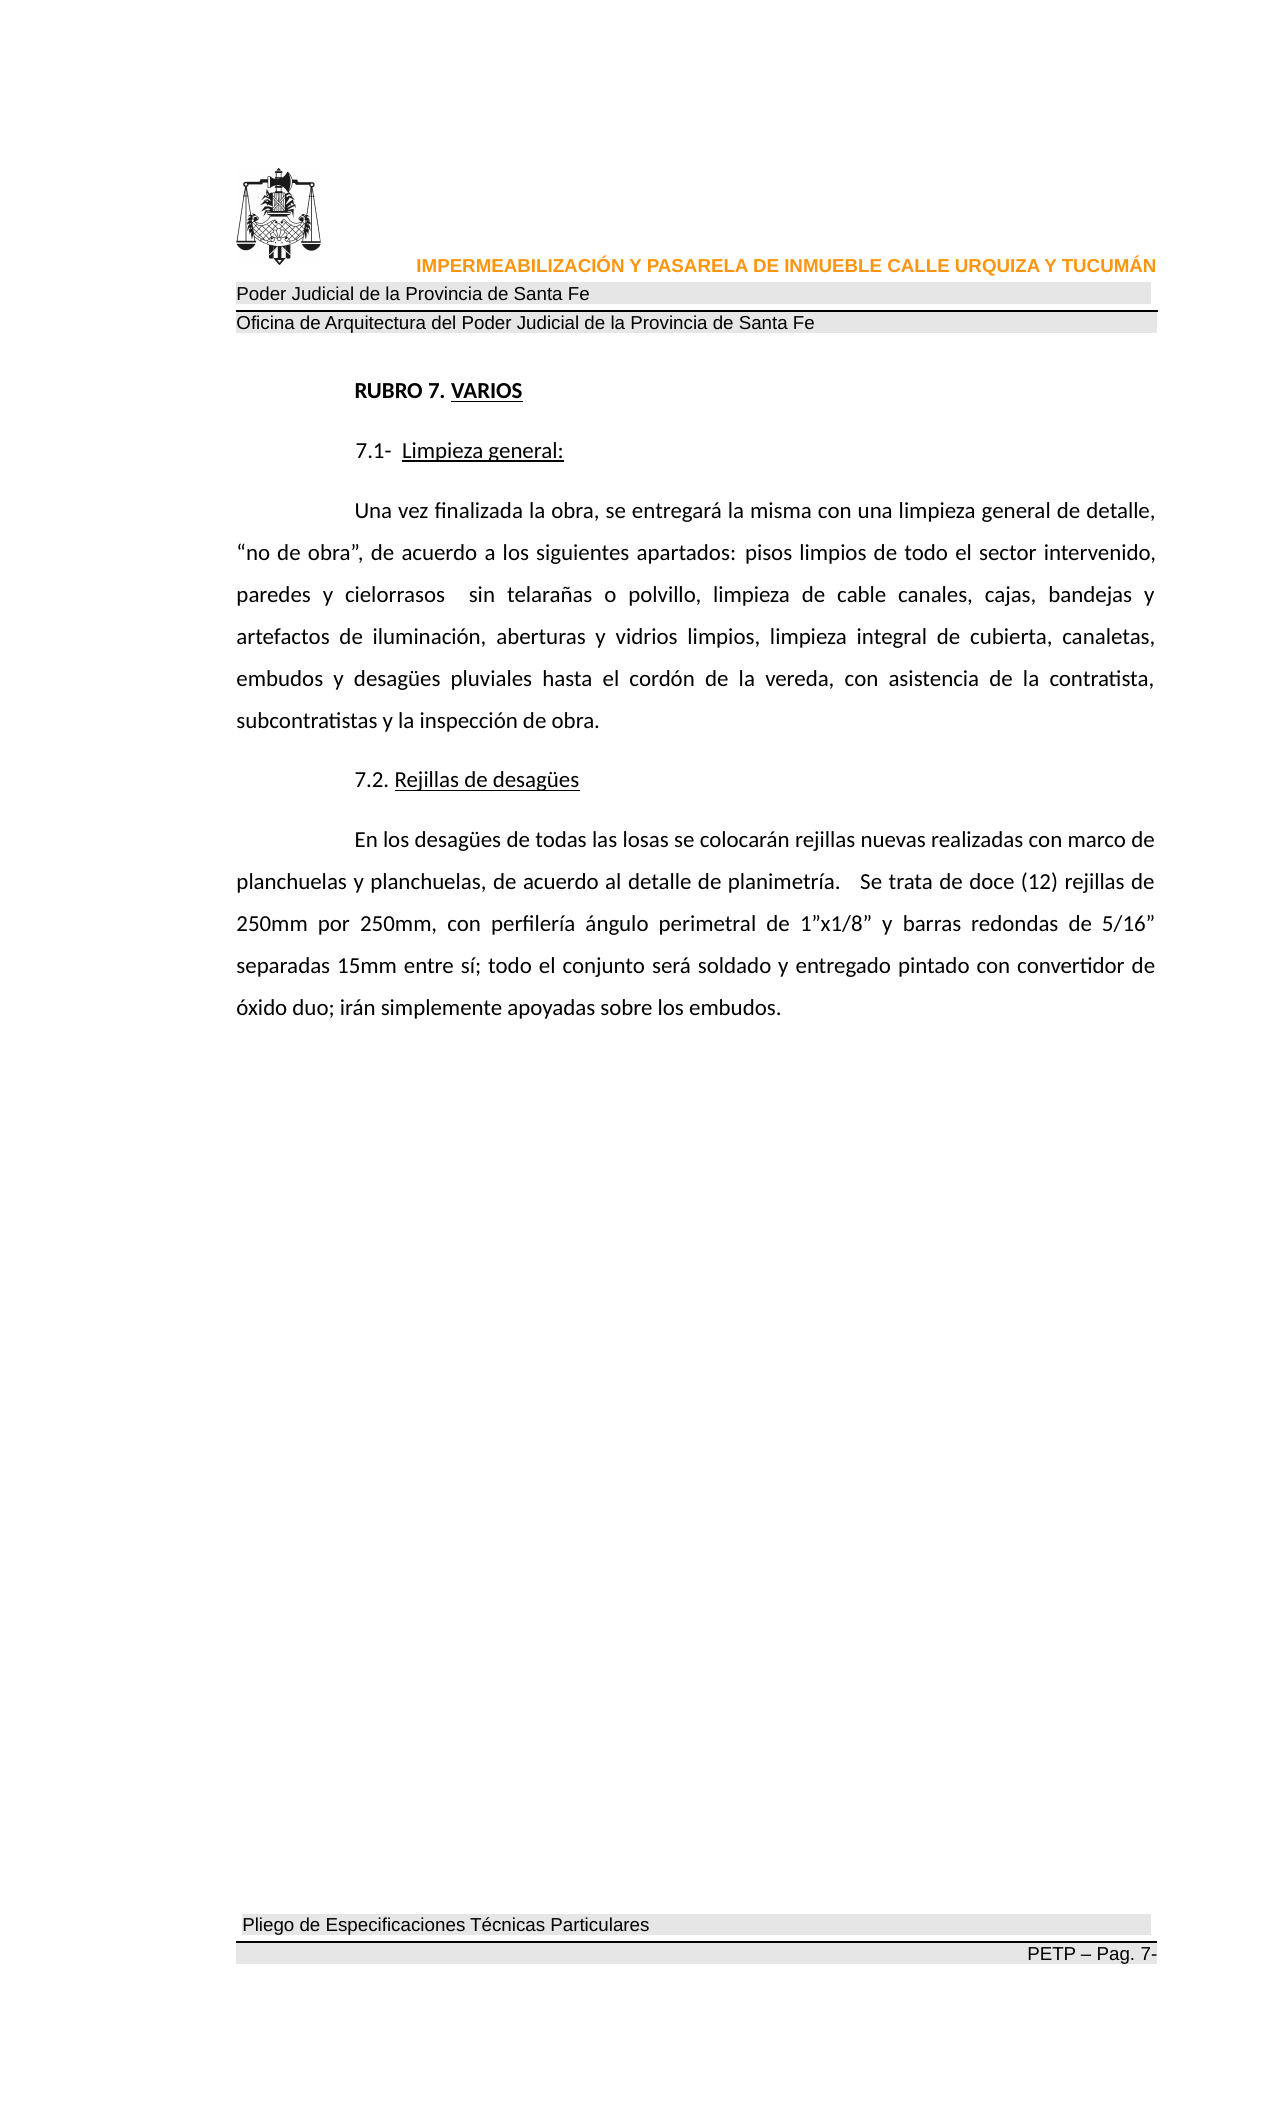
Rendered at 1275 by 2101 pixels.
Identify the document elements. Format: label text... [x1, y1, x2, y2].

picture [236, 168, 321, 265]
text 7.1- Limpieza general: [236, 436, 1157, 464]
text En los desagües de todas las losas se colocarán rejillas nuevas realizadas con marco de planchuelas y planchuelas, de acuerdo al detalle de planimetría. Se trata de doce (12) rejillas de 250mm por 250mm, con perfilería ángulo perimetral de 1”x1/8” y barras redondas de 5/16” separadas 15mm entre sí; todo el conjunto será soldado y entregado pintado con convertidor de óxido duo; irán simplemente apoyadas sobre los embudos. [236, 825, 1157, 1021]
text 7.2. Rejillas de desagües [236, 766, 1157, 793]
text RUBRO 7. VARIOS [236, 377, 1157, 404]
text Una vez finalizada la obra, se entregará la misma con una limpieza general de detalle, “no de obra”, de acuerdo a los siguientes apartados: pisos limpios de todo el sector intervenido, paredes y cielorrasos sin telarañas o polvillo, limpieza de cable canales, cajas, bandejas y artefactos de iluminación, aberturas y vidrios limpios, limpieza integral de cubierta, canaletas, embudos y desagües pluviales hasta el cordón de la vereda, con asistencia de la contratista, subcontratistas y la inspección de obra. [236, 496, 1157, 734]
